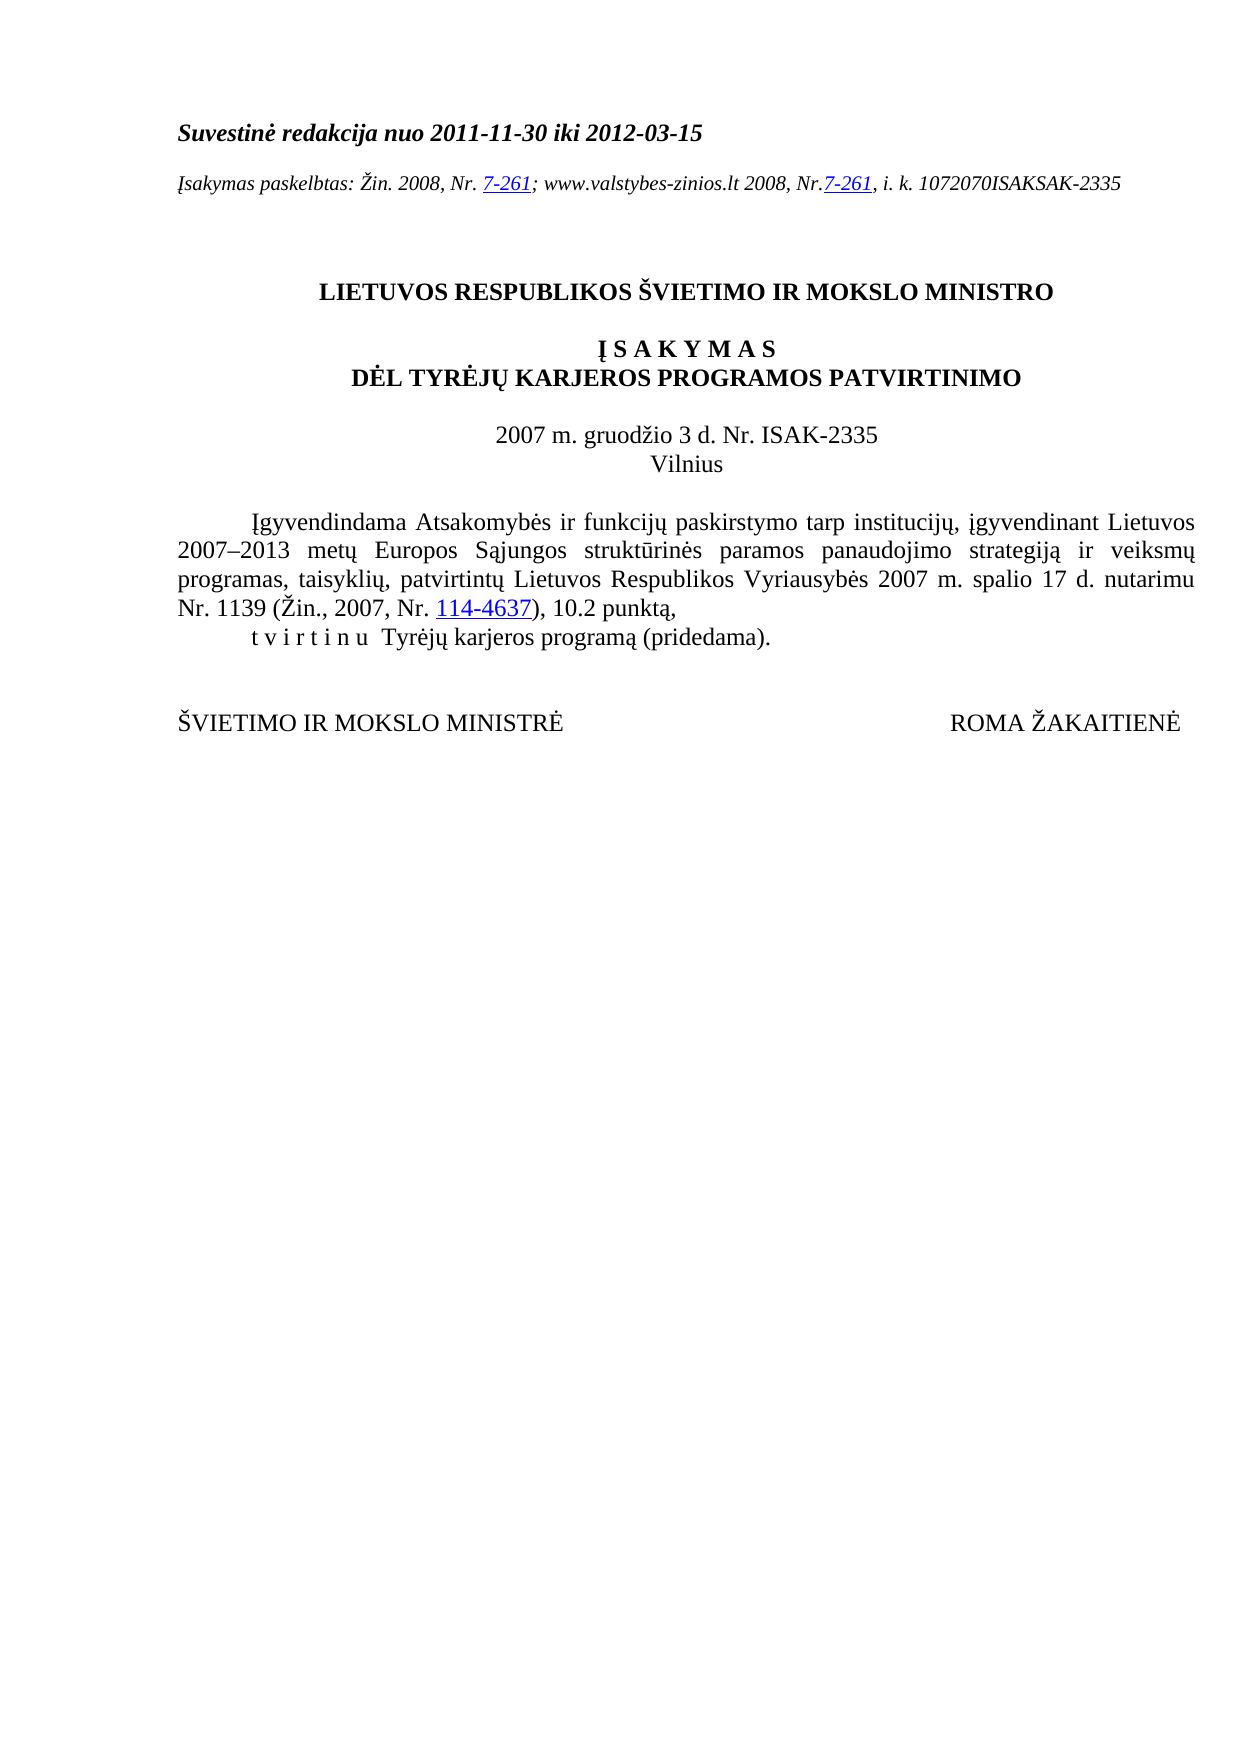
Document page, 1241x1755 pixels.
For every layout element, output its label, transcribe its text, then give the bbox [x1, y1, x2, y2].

text Vilnius [177, 449, 1196, 478]
text Suvestinė redakcija nuo 2011-11-30 iki 2012-03-15 [177, 118, 1196, 147]
text Įsakymas paskelbtas: Žin. 2008, Nr. 7-261; www.valstybes-zinios.lt 2008, Nr.7-261, i. k. 1072070ISAKSAK-2335 [177, 171, 1196, 195]
text ŠVIETIMO IR MOKSLO MINISTRĖ ROMA ŽAKAITIENĖ [177, 708, 1196, 737]
text LIETUVOS RESPUBLIKOS ŠVIETIMO IR MOKSLO MINISTRO [177, 277, 1196, 305]
text tvirtinu Tyrėjų karjeros programą (pridedama). [177, 622, 1196, 650]
text DĖL TYRĖJŲ KARJEROS PROGRAMOS PATVIRTINIMO [177, 363, 1196, 392]
text Į S A K Y M A S [177, 334, 1196, 363]
text Įgyvendindama Atsakomybės ir funkcijų paskirstymo tarp institucijų, įgyvendinant Lietuvos 2007–2013 metų Europos Sąjungos struktūrinės paramos panaudojimo strategiją ir veiksmų programas, taisyklių, patvirtintų Lietuvos Respublikos Vyriausybės 2007 m. spalio 17 d. nutarimu Nr. 1139 (Žin., 2007, Nr. 114-4637), 10.2 punktą, [177, 507, 1196, 622]
text 2007 m. gruodžio 3 d. Nr. ISAK-2335 [177, 420, 1196, 449]
